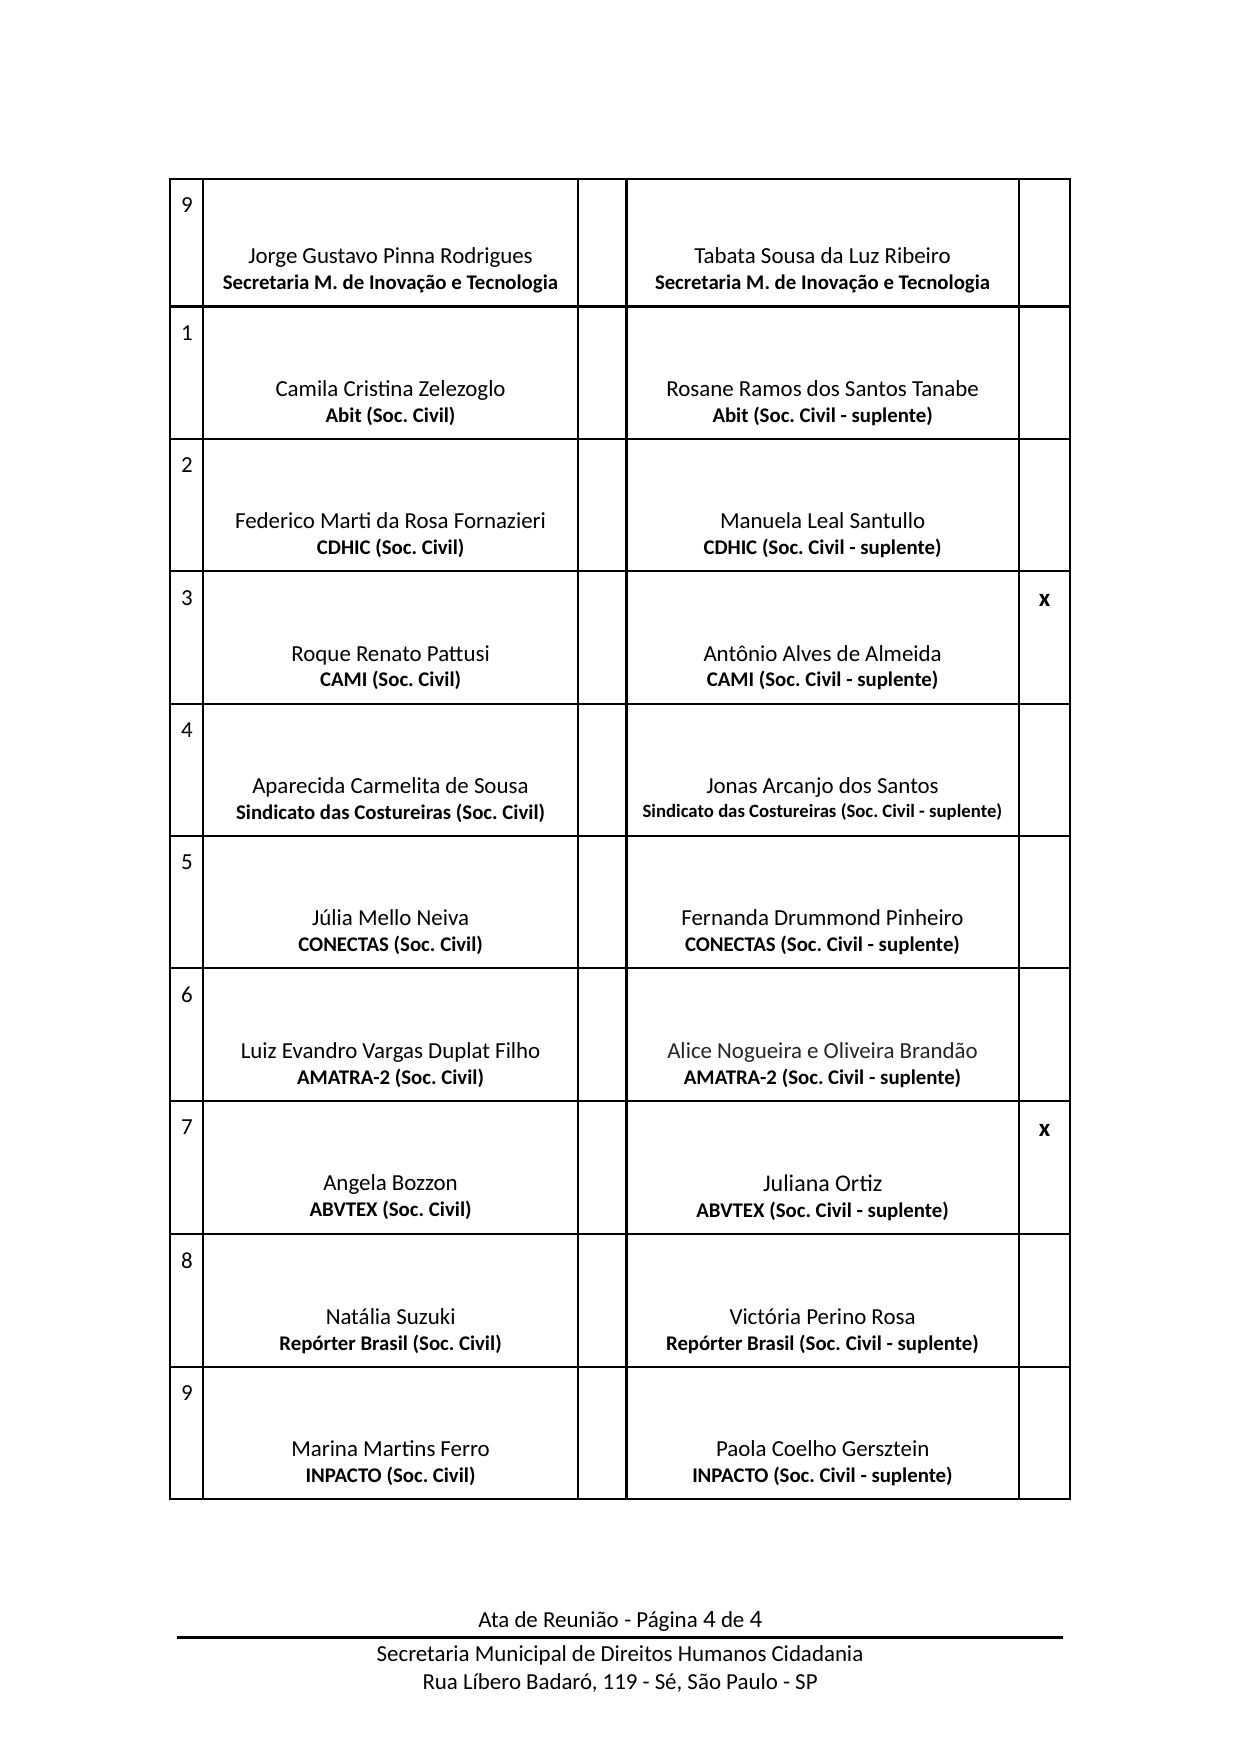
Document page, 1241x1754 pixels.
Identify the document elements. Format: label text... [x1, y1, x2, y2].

table_cell 8 [171, 1235, 202, 1366]
table_cell [1020, 1368, 1069, 1498]
table_cell 4 [171, 705, 202, 835]
table_cell Júlia Mello Neiva CONECTAS (Soc. Civil) [204, 837, 577, 967]
table_cell 1 [171, 308, 202, 438]
table_cell Fernanda Drummond Pinheiro CONECTAS (Soc. Civil - suplente) [628, 837, 1018, 967]
table_cell [579, 1368, 625, 1498]
table_cell x [1020, 572, 1069, 702]
table_cell Natália Suzuki Repórter Brasil (Soc. Civil) [204, 1235, 577, 1366]
table_cell [579, 1235, 625, 1366]
table_cell [1020, 705, 1069, 835]
table_cell [1020, 837, 1069, 967]
table_cell Aparecida Carmelita de Sousa Sindicato das Costureiras (Soc. Civil) [204, 705, 577, 835]
table_cell [1020, 308, 1069, 438]
table_cell [1020, 180, 1069, 305]
table_cell [579, 308, 625, 438]
table_cell Rosane Ramos dos Santos Tanabe Abit (Soc. Civil - suplente) [628, 308, 1018, 438]
table_cell Alice Nogueira e Oliveira Brandão AMATRA-2 (Soc. Civil - suplente) [628, 969, 1018, 1100]
table_cell Roque Renato Pattusi CAMI (Soc. Civil) [204, 572, 577, 702]
table_cell Federico Marti da Rosa Fornazieri CDHIC (Soc. Civil) [204, 440, 577, 570]
table_cell [1020, 440, 1069, 570]
table_cell Juliana Ortiz ABVTEX (Soc. Civil - suplente) [628, 1102, 1018, 1233]
table_cell 9 [171, 1368, 202, 1498]
table_cell Tabata Sousa da Luz Ribeiro Secretaria M. de Inovação e Tecnologia [628, 180, 1018, 305]
table_cell 5 [171, 837, 202, 967]
table_cell Jorge Gustavo Pinna Rodrigues Secretaria M. de Inovação e Tecnologia [204, 180, 577, 305]
table_cell Jonas Arcanjo dos Santos Sindicato das Costureiras (Soc. Civil - suplente) [628, 705, 1018, 835]
table_cell Marina Martins Ferro INPACTO (Soc. Civil) [204, 1368, 577, 1498]
table_cell 7 [171, 1102, 202, 1233]
table_cell 3 [171, 572, 202, 702]
table_cell [1020, 969, 1069, 1100]
table_cell Victória Perino Rosa Repórter Brasil (Soc. Civil - suplente) [628, 1235, 1018, 1366]
table_cell x [1020, 1102, 1069, 1233]
table_cell 2 [171, 440, 202, 570]
table_cell Luiz Evandro Vargas Duplat Filho AMATRA-2 (Soc. Civil) [204, 969, 577, 1100]
table_cell [579, 180, 625, 305]
table_cell [579, 837, 625, 967]
table_cell [579, 572, 625, 702]
table_cell [579, 440, 625, 570]
table_cell Paola Coelho Gersztein INPACTO (Soc. Civil - suplente) [628, 1368, 1018, 1498]
table_cell 6 [171, 969, 202, 1100]
table_cell Angela Bozzon ABVTEX (Soc. Civil) [204, 1102, 577, 1233]
table_cell 9 [171, 180, 202, 305]
table_cell Antônio Alves de Almeida CAMI (Soc. Civil - suplente) [628, 572, 1018, 702]
table_cell [579, 969, 625, 1100]
table_cell Camila Cristina Zelezoglo Abit (Soc. Civil) [204, 308, 577, 438]
table_cell Manuela Leal Santullo CDHIC (Soc. Civil - suplente) [628, 440, 1018, 570]
table_cell [1020, 1235, 1069, 1366]
table_cell [579, 1102, 625, 1233]
table_cell [579, 705, 625, 835]
